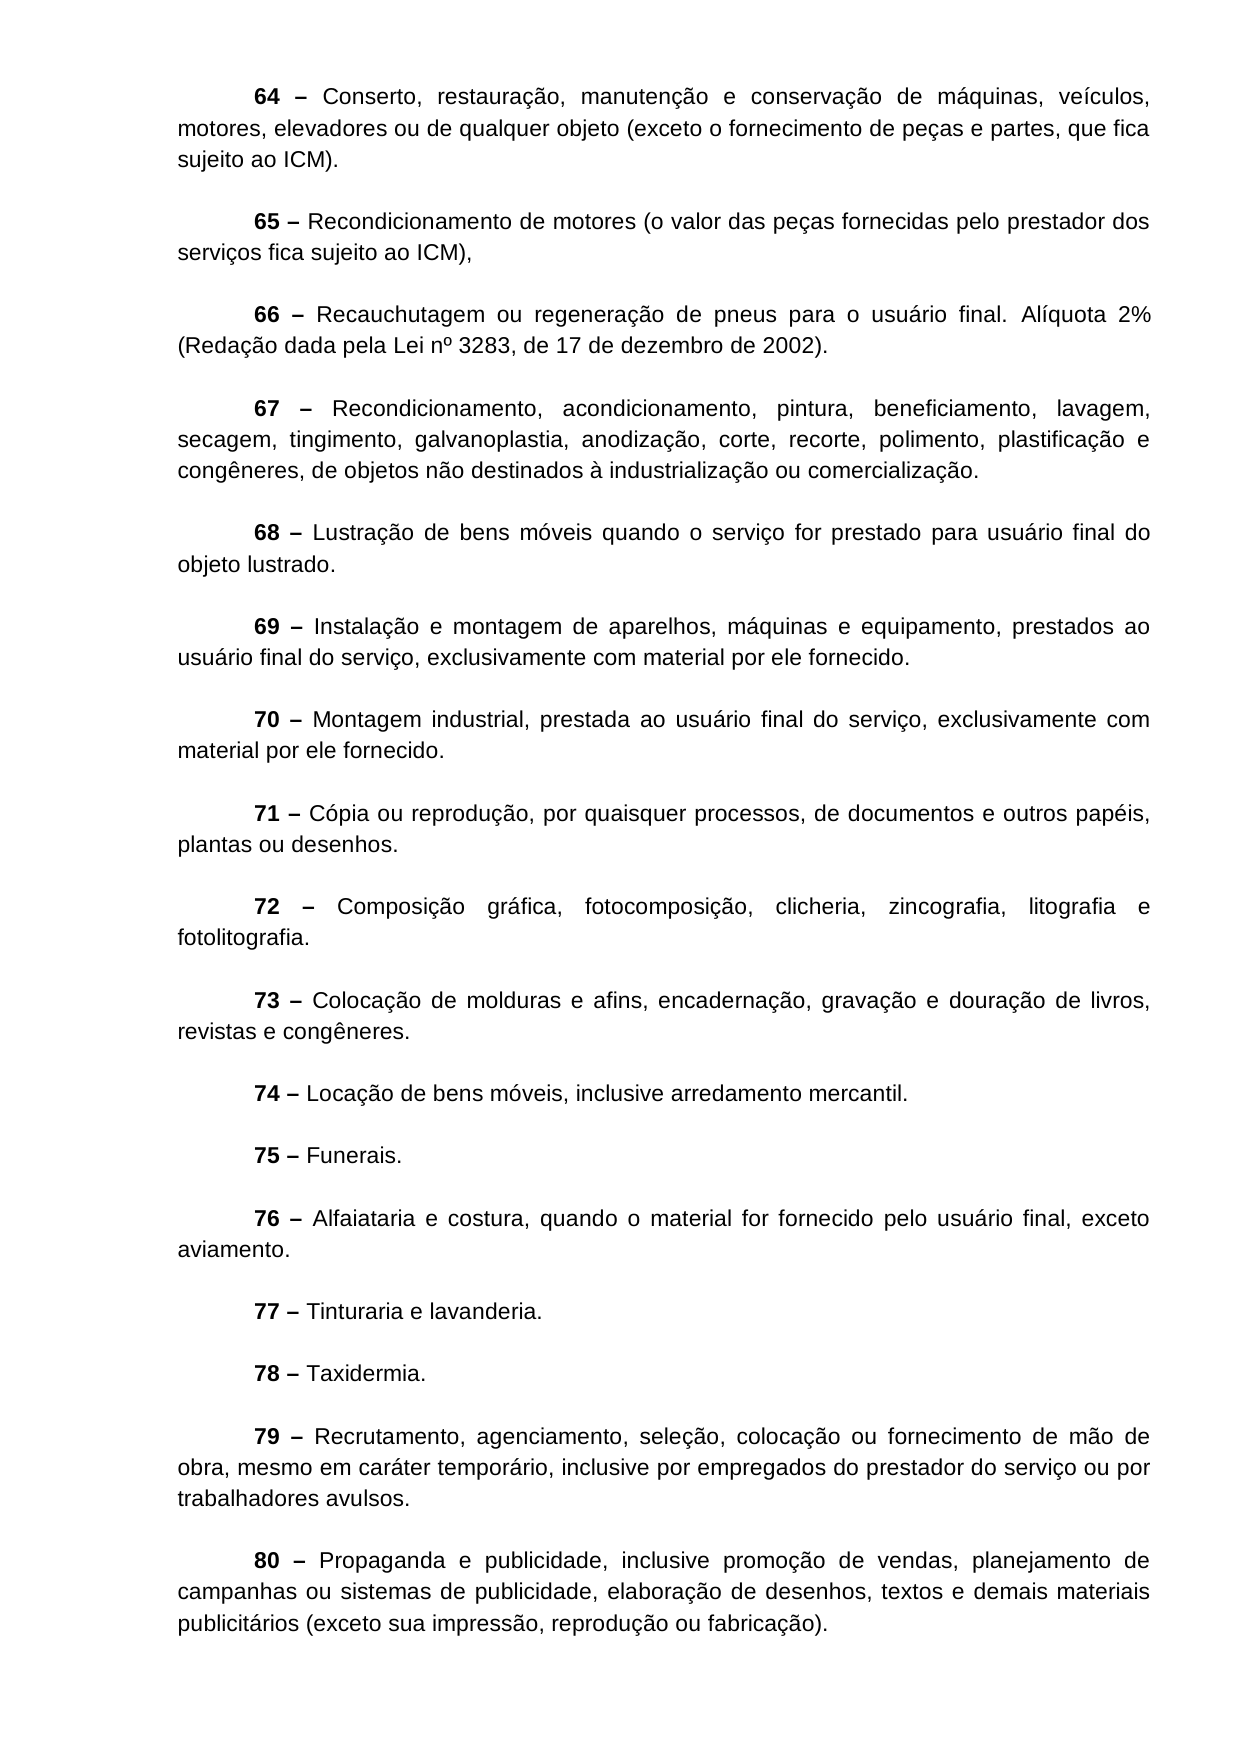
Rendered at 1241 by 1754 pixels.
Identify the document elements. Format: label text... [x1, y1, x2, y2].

text 78 – Taxidermia. [177, 1360, 1152, 1387]
text 66 – Recauchutagem ou regeneração de pneus para o usuário final. Alíquota 2% (Redação dada pela Lei nº 3283, de 17 de dezembro de 2002). [177, 301, 1152, 359]
text 69 – Instalação e montagem de aparelhos, máquinas e equipamento, prestados ao usuário final do serviço, exclusivamente com material por ele fornecido. [177, 612, 1152, 670]
text 73 – Colocação de molduras e afins, encadernação, gravação e douração de livros, revistas e congêneres. [177, 986, 1152, 1044]
text 67 – Recondicionamento, acondicionamento, pintura, beneficiamento, lavagem, secagem, tingimento, galvanoplastia, anodização, corte, recorte, polimento, plastificação e congêneres, de objetos não destinados à industrialização ou comercialização. [177, 394, 1152, 483]
text 74 – Locação de bens móveis, inclusive arredamento mercantil. [177, 1079, 1152, 1106]
text 79 – Recrutamento, agenciamento, seleção, colocação ou fornecimento de mão de obra, mesmo em caráter temporário, inclusive por empregados do prestador do serviço ou por trabalhadores avulsos. [177, 1422, 1152, 1511]
text 70 – Montagem industrial, prestada ao usuário final do serviço, exclusivamente com material por ele fornecido. [177, 706, 1152, 764]
text 65 – Recondicionamento de motores (o valor das peças fornecidas pelo prestador dos serviços fica sujeito ao ICM), [177, 207, 1152, 266]
text 72 – Composição gráfica, fotocomposição, clicheria, zincografia, litografia e fotolitografia. [177, 892, 1152, 951]
text 64 – Conserto, restauração, manutenção e conservação de máquinas, veículos, motores, elevadores ou de qualquer objeto (exceto o fornecimento de peças e partes, que fica sujeito ao ICM). [177, 83, 1152, 172]
text 71 – Cópia ou reprodução, por quaisquer processos, de documentos e outros papéis, plantas ou desenhos. [177, 799, 1152, 857]
text 75 – Funerais. [177, 1142, 1152, 1169]
text 77 – Tinturaria e lavanderia. [177, 1297, 1152, 1324]
text 80 – Propaganda e publicidade, inclusive promoção de vendas, planejamento de campanhas ou sistemas de publicidade, elaboração de desenhos, textos e demais materiais publicitários (exceto sua impressão, reprodução ou fabricação). [177, 1547, 1152, 1636]
text 76 – Alfaiataria e costura, quando o material for fornecido pelo usuário final, exceto aviamento. [177, 1204, 1152, 1262]
text 68 – Lustração de bens móveis quando o serviço for prestado para usuário final do objeto lustrado. [177, 519, 1152, 577]
